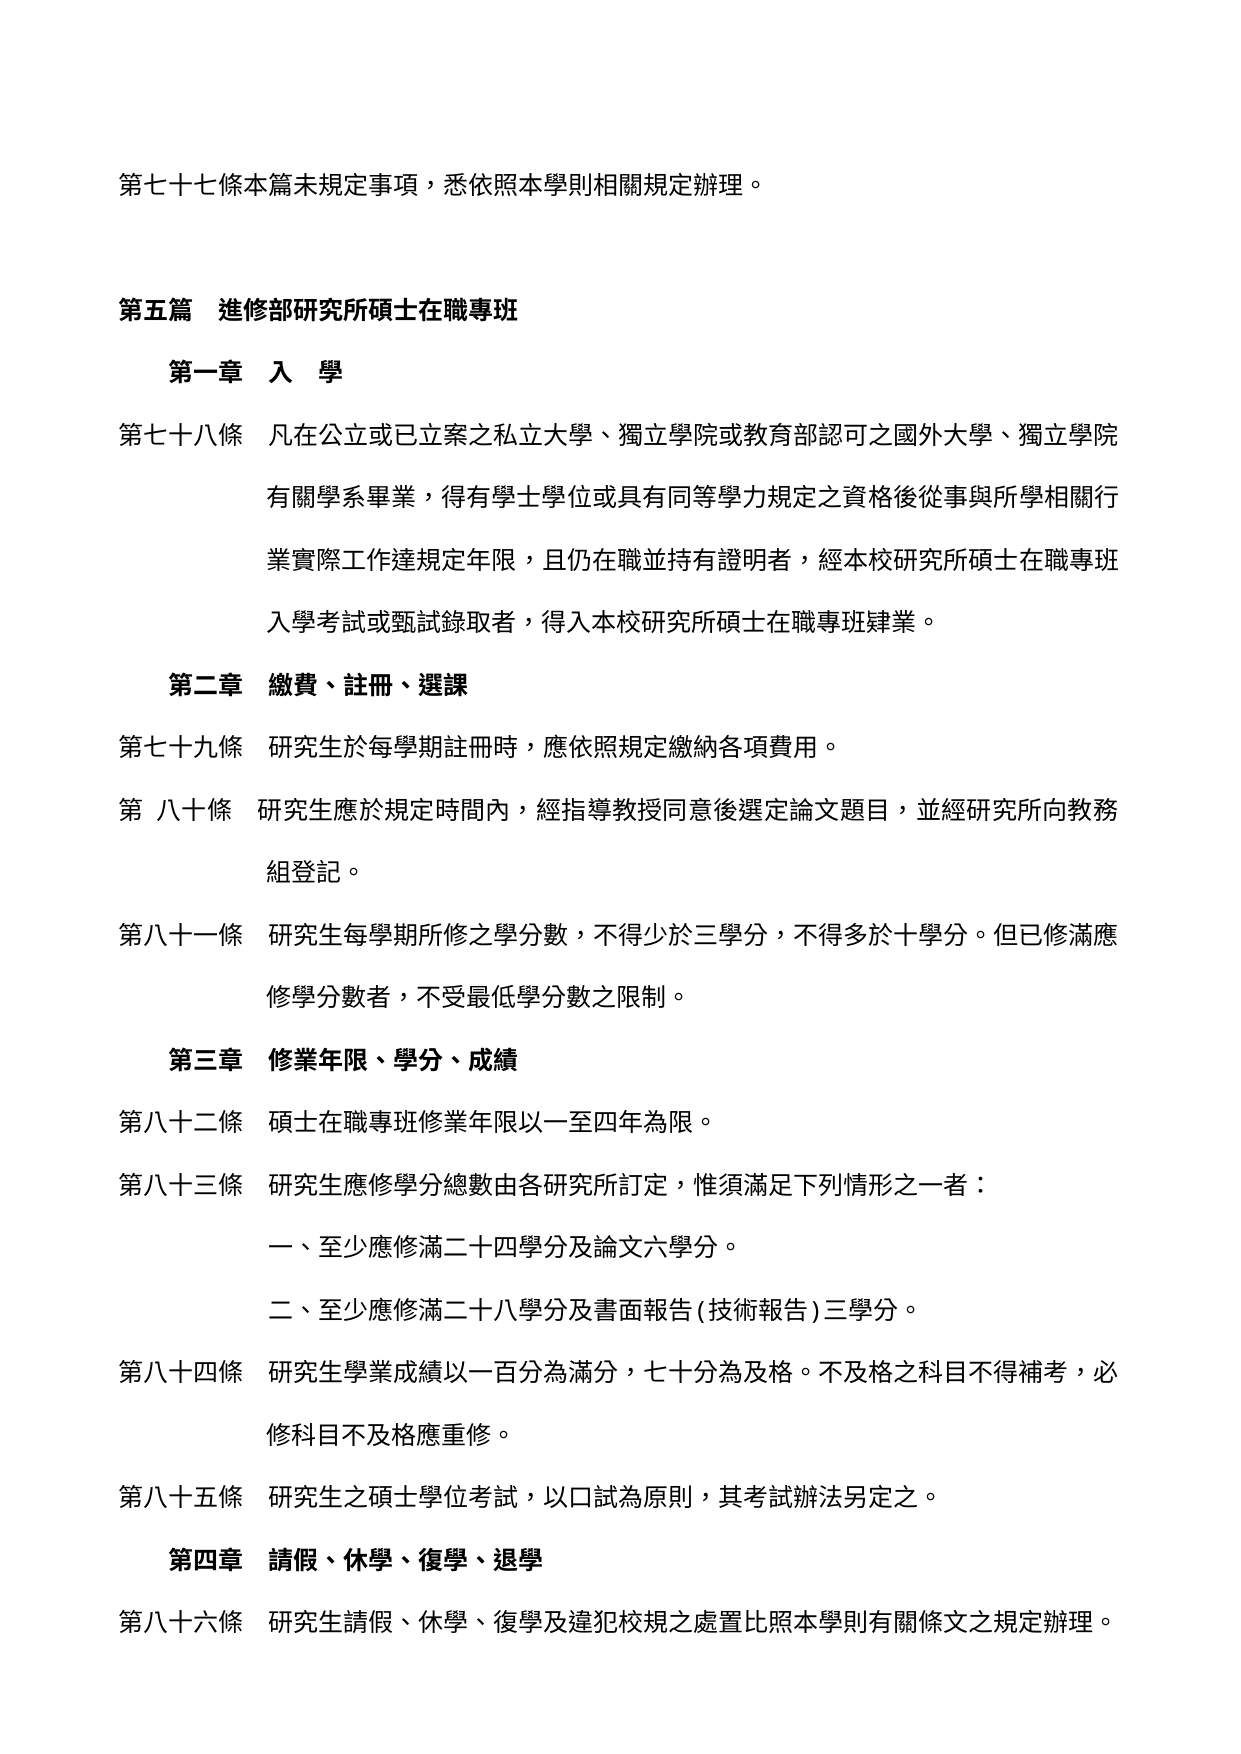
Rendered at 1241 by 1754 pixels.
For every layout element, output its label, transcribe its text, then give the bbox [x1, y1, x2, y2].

text 第三章 修業年限、學分、成績 [118, 1017, 1122, 1079]
text 第七十九條 研究生於每學期註冊時，應依照規定繳納各項費用。 [118, 704, 1122, 767]
text 第八十六條 研究生請假、休學、復學及違犯校規之處置比照本學則有關條文之規定辦理。 [118, 1579, 1122, 1642]
text 第八十三條 研究生應修學分總數由各研究所訂定，惟須滿足下列情形之一者： [118, 1142, 1122, 1204]
text 一、至少應修滿二十四學分及論文六學分。 [118, 1204, 1122, 1267]
text 第二章 繳費、註冊、選課 [118, 642, 1122, 704]
text 第七十八條 凡在公立或已立案之私立大學、獨立學院或教育部認可之國外大學、獨立學院有關學系畢業，得有學士學位或具有同等學力規定之資格後從事與所學相關行業實際工作達規定年限，且仍在職並持有證明者，經本校研究所碩士在職專班入學考試或甄試錄取者，得入本校研究所碩士在職專班肄業。 [118, 392, 1122, 642]
text 第八十一條 研究生每學期所修之學分數，不得少於三學分，不得多於十學分。但已修滿應修學分數者，不受最低學分數之限制。 [118, 892, 1122, 1017]
text 第四章 請假、休學、復學、退學 [118, 1517, 1122, 1579]
text 第八十四條 研究生學業成績以一百分為滿分，七十分為及格。不及格之科目不得補考，必修科目不及格應重修。 [118, 1329, 1122, 1454]
text 二、至少應修滿二十八學分及書面報告(技術報告)三學分。 [118, 1267, 1122, 1329]
text 第八十五條 研究生之碩士學位考試，以口試為原則，其考試辦法另定之。 [118, 1454, 1122, 1517]
text 第七十七條本篇未規定事項，悉依照本學則相關規定辦理。 [118, 142, 1122, 204]
text 第五篇 進修部研究所碩士在職專班 [118, 267, 1122, 329]
text 第八十二條 碩士在職專班修業年限以一至四年為限。 [118, 1079, 1122, 1142]
text 第 八十條 研究生應於規定時間內，經指導教授同意後選定論文題目，並經研究所向教務組登記。 [118, 767, 1122, 892]
text 第一章 入 學 [118, 329, 1122, 392]
